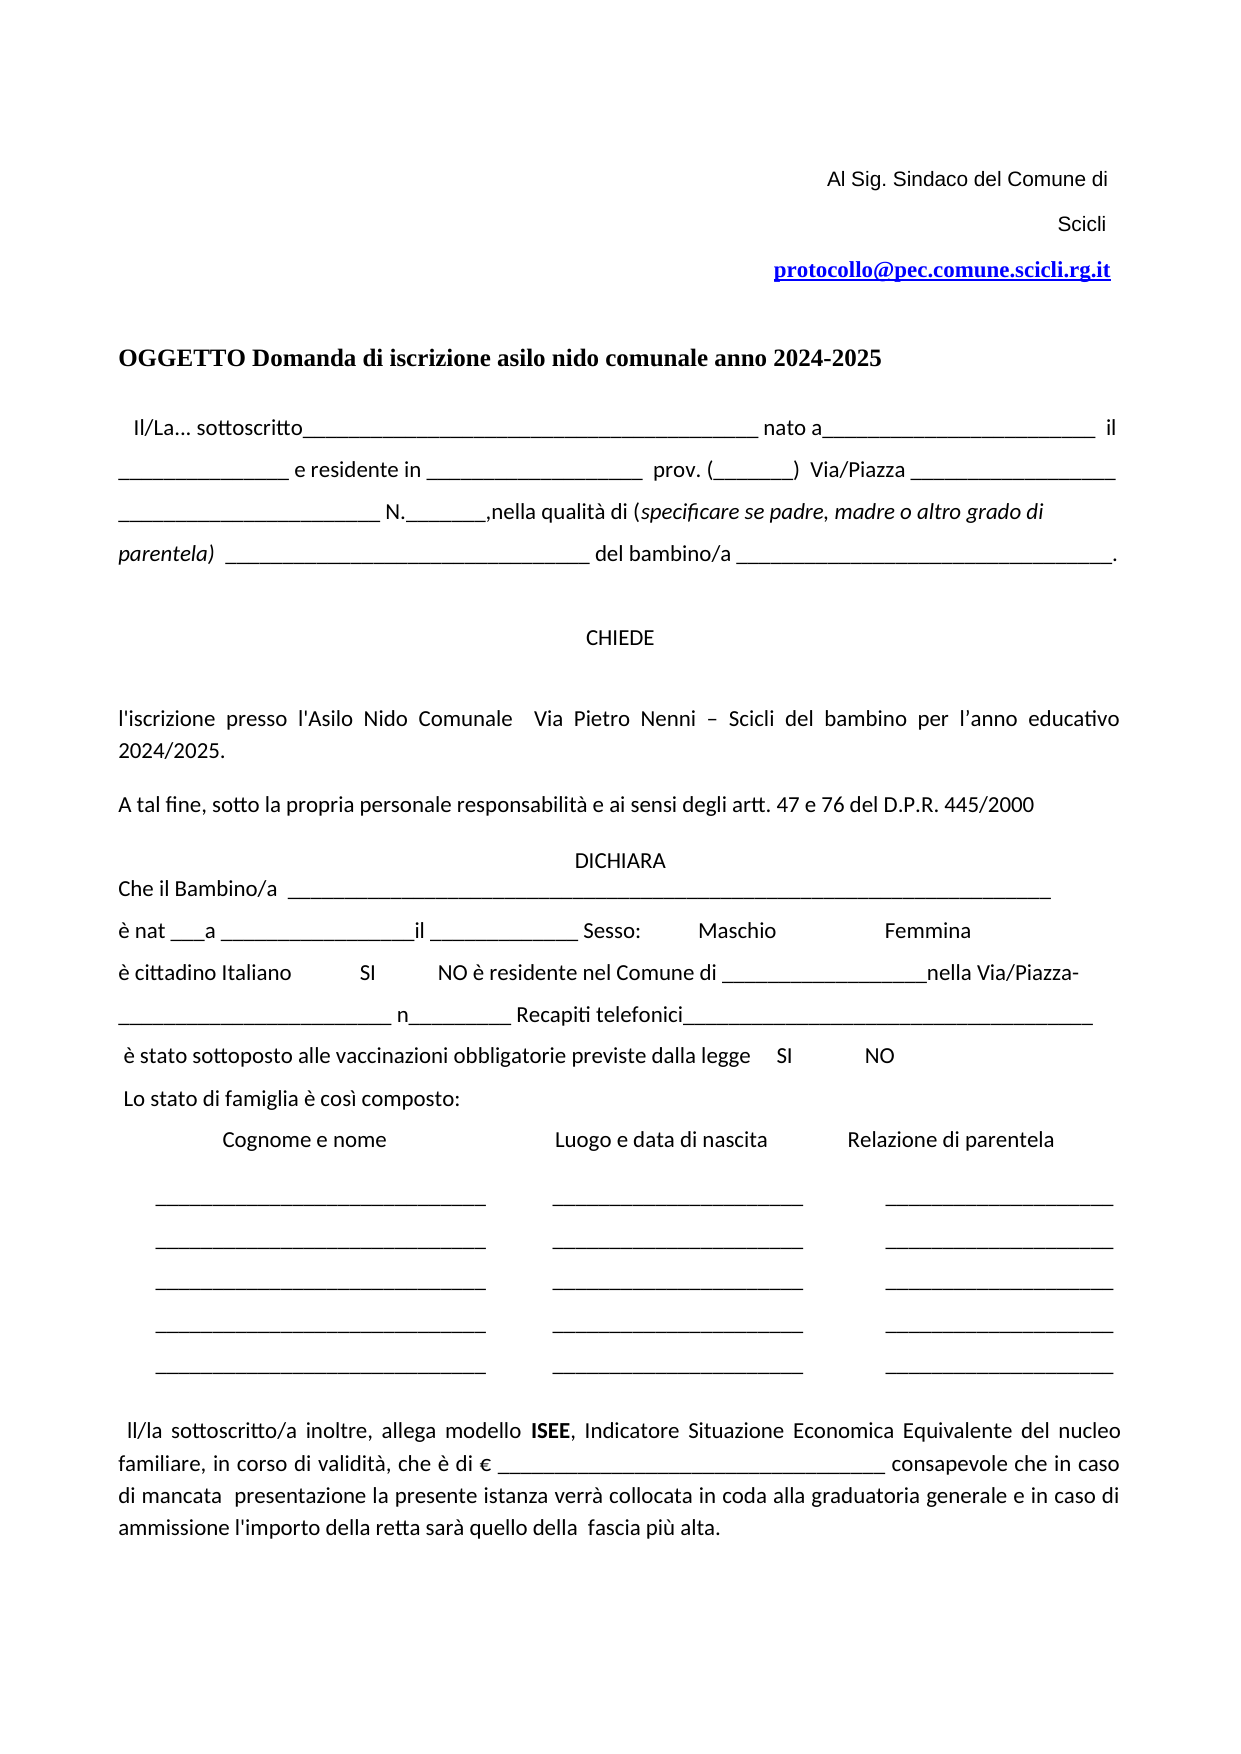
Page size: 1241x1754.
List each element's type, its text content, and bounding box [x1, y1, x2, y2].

text _____________________________ ______________________ ____________________ [118, 1349, 1122, 1378]
text ll/la sottoscritto/a inoltre, allega modello ISEE, Indicatore Situazione Economica Equivalente del nucleo familiare, in corso di validità, che è di € __________________________________ consapevole che in caso di mancata presentazione la presente istanza verrà collocata in coda alla graduatoria generale e in caso di ammissione l'importo della retta sarà quello della fascia più alta. [118, 1417, 1122, 1541]
text protocollo@pec.comune.scicli.rg.it [118, 257, 1122, 283]
text Scicli [827, 212, 1122, 236]
text Lo stato di famiglia è così composto: [118, 1084, 1122, 1112]
text è nat ___a _________________il _____________ Sesso: Maschio Femmina [118, 916, 1122, 944]
text OGGETTO Domanda di iscrizione asilo nido comunale anno 2024-2025 [118, 343, 1122, 372]
text _____________________________ ______________________ ____________________ [118, 1224, 1122, 1252]
text è stato sottoposto alle vaccinazioni obbligatorie previste dalla legge SI NO [118, 1042, 1122, 1070]
text _____________________________ ______________________ ____________________ [118, 1308, 1122, 1336]
text Cognome e nome Luogo e data di nascita Relazione di parentela [118, 1126, 1122, 1154]
text _____________________________ ______________________ ____________________ [118, 1182, 1122, 1210]
text DICHIARA [118, 846, 1122, 874]
text è cittadino Italiano SI NO è residente nel Comune di __________________nella Via/Piazza- ________________________ n_________ Recapiti telefonici____________________________________ [118, 958, 1122, 1028]
text A tal fine, sotto la propria personale responsabilità e ai sensi degli artt. 47 e 76 del D.P.R. 445/2000 [118, 790, 1122, 818]
text Il/La... sottoscritto________________________________________ nato a________________________ il _______________ e residente in ___________________ prov. (_______) Via/Piazza __________________ _______________________ N._______,nella qualità di (specificare se padre, madre o altro grado di parentela) ________________________________ del bambino/a _________________________________. [118, 413, 1122, 567]
text l'iscrizione presso l'Asilo Nido Comunale Via Pietro Nenni – Scicli del bambino per l’anno educativo 2024/2025. [118, 704, 1122, 765]
text Che il Bambino/a ___________________________________________________________________ [118, 874, 1122, 902]
text Al Sig. Sindaco del Comune di [827, 167, 1122, 191]
text _____________________________ ______________________ ____________________ [118, 1266, 1122, 1294]
text CHIEDE [118, 623, 1122, 651]
